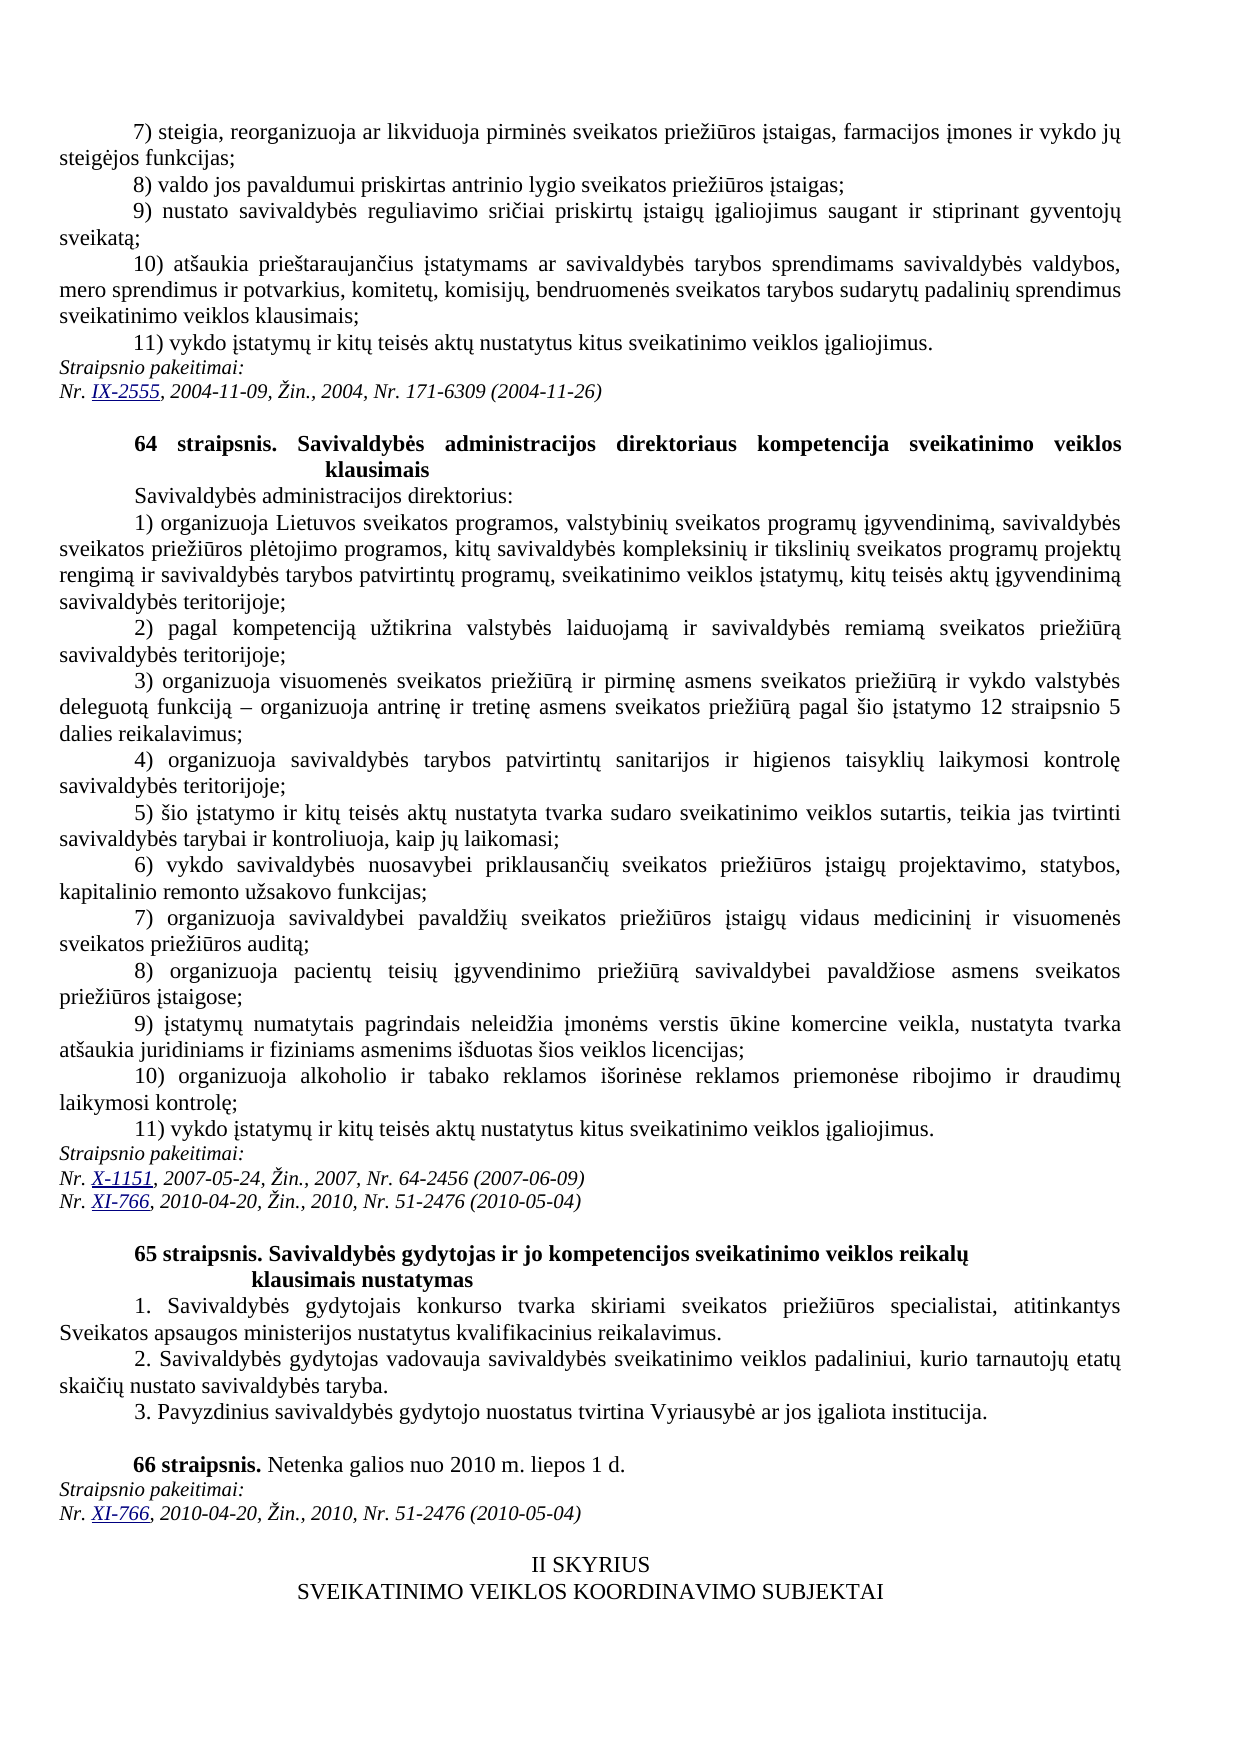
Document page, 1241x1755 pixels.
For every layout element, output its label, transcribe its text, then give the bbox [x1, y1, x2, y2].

text 8) valdo jos pavaldumui priskirtas antrinio lygio sveikatos priežiūros įstaigas; [59, 171, 1122, 197]
text Nr. XI-766, 2010-04-20, Žin., 2010, Nr. 51-2476 (2010-05-04) [59, 1501, 1122, 1525]
text Nr. XI-766, 2010-04-20, Žin., 2010, Nr. 51-2476 (2010-05-04) [59, 1189, 1122, 1213]
text 9) įstatymų numatytais pagrindais neleidžia įmonėms verstis ūkine komercine veikla, nustatyta tvarka atšaukia juridiniams ir fiziniams asmenims išduotas šios veiklos licencijas; [59, 1009, 1122, 1062]
text Straipsnio pakeitimai: [59, 1477, 1122, 1501]
text Straipsnio pakeitimai: [59, 1141, 1122, 1165]
text 64 straipsnis. Savivaldybės administracijos direktoriaus kompetencija sveikatinimo veiklos klausimais [134, 430, 1122, 482]
text 10) organizuoja alkoholio ir tabako reklamos išorinėse reklamos priemonėse ribojimo ir draudimų laikymosi kontrolę; [59, 1062, 1122, 1115]
text 4) organizuoja savivaldybės tarybos patvirtintų sanitarijos ir higienos taisyklių laikymosi kontrolę savivaldybės teritorijoje; [59, 746, 1122, 799]
text 11) vykdo įstatymų ir kitų teisės aktų nustatytus kitus sveikatinimo veiklos įgaliojimus. [59, 1115, 1122, 1141]
text 8) organizuoja pacientų teisių įgyvendinimo priežiūrą savivaldybei pavaldžiose asmens sveikatos priežiūros įstaigose; [59, 957, 1122, 1009]
text 9) nustato savivaldybės reguliavimo sričiai priskirtų įstaigų įgaliojimus saugant ir stiprinant gyventojų sveikatą; [59, 197, 1122, 250]
text 2. Savivaldybės gydytojas vadovauja savivaldybės sveikatinimo veiklos padaliniui, kurio tarnautojų etatų skaičių nustato savivaldybės taryba. [59, 1345, 1122, 1398]
text 3) organizuoja visuomenės sveikatos priežiūrą ir pirminę asmens sveikatos priežiūrą ir vykdo valstybės deleguotą funkciją – organizuoja antrinę ir tretinę asmens sveikatos priežiūrą pagal šio įstatymo 12 straipsnio 5 dalies reikalavimus; [59, 667, 1122, 746]
text 5) šio įstatymo ir kitų teisės aktų nustatyta tvarka sudaro sveikatinimo veiklos sutartis, teikia jas tvirtinti savivaldybės tarybai ir kontroliuoja, kaip jų laikomasi; [59, 799, 1122, 851]
text 66 straipsnis. Netenka galios nuo 2010 m. liepos 1 d. [59, 1451, 1122, 1477]
text 7) organizuoja savivaldybei pavaldžių sveikatos priežiūros įstaigų vidaus medicininį ir visuomenės sveikatos priežiūros auditą; [59, 904, 1122, 957]
text Nr. X-1151, 2007-05-24, Žin., 2007, Nr. 64-2456 (2007-06-09) [59, 1165, 1122, 1189]
text 2) pagal kompetenciją užtikrina valstybės laiduojamą ir savivaldybės remiamą sveikatos priežiūrą savivaldybės teritorijoje; [59, 614, 1122, 667]
text 1. Savivaldybės gydytojais konkurso tvarka skiriami sveikatos priežiūros specialistai, atitinkantys Sveikatos apsaugos ministerijos nustatytus kvalifikacinius reikalavimus. [59, 1293, 1122, 1345]
text 11) vykdo įstatymų ir kitų teisės aktų nustatytus kitus sveikatinimo veiklos įgaliojimus. [59, 329, 1122, 355]
text Straipsnio pakeitimai: [59, 355, 1122, 379]
text 7) steigia, reorganizuoja ar likviduoja pirminės sveikatos priežiūros įstaigas, farmacijos įmones ir vykdo jų steigėjos funkcijas; [59, 118, 1122, 171]
text 65 straipsnis. Savivaldybės gydytojas ir jo kompetencijos sveikatinimo veiklos reikalų [134, 1240, 1122, 1266]
text Savivaldybės administracijos direktorius: [59, 482, 1122, 509]
text 1) organizuoja Lietuvos sveikatos programos, valstybinių sveikatos programų įgyvendinimą, savivaldybės sveikatos priežiūros plėtojimo programos, kitų savivaldybės kompleksinių ir tikslinių sveikatos programų projektų rengimą ir savivaldybės tarybos patvirtintų programų, sveikatinimo veiklos įstatymų, kitų teisės aktų įgyvendinimą savivaldybės teritorijoje; [59, 509, 1122, 614]
text Nr. IX-2555, 2004-11-09, Žin., 2004, Nr. 171-6309 (2004-11-26) [59, 379, 1122, 403]
text 3. Pavyzdinius savivaldybės gydytojo nuostatus tvirtina Vyriausybė ar jos įgaliota institucija. [59, 1398, 1122, 1424]
text klausimais nustatymas [251, 1266, 1122, 1293]
text II SKYRIUS [59, 1552, 1122, 1578]
text SVEIKATINIMO VEIKLOS KOORDINAVIMO SUBJEKTAI [59, 1578, 1122, 1604]
text 10) atšaukia prieštaraujančius įstatymams ar savivaldybės tarybos sprendimams savivaldybės valdybos, mero sprendimus ir potvarkius, komitetų, komisijų, bendruomenės sveikatos tarybos sudarytų padalinių sprendimus sveikatinimo veiklos klausimais; [59, 250, 1122, 329]
text 6) vykdo savivaldybės nuosavybei priklausančių sveikatos priežiūros įstaigų projektavimo, statybos, kapitalinio remonto užsakovo funkcijas; [59, 851, 1122, 904]
